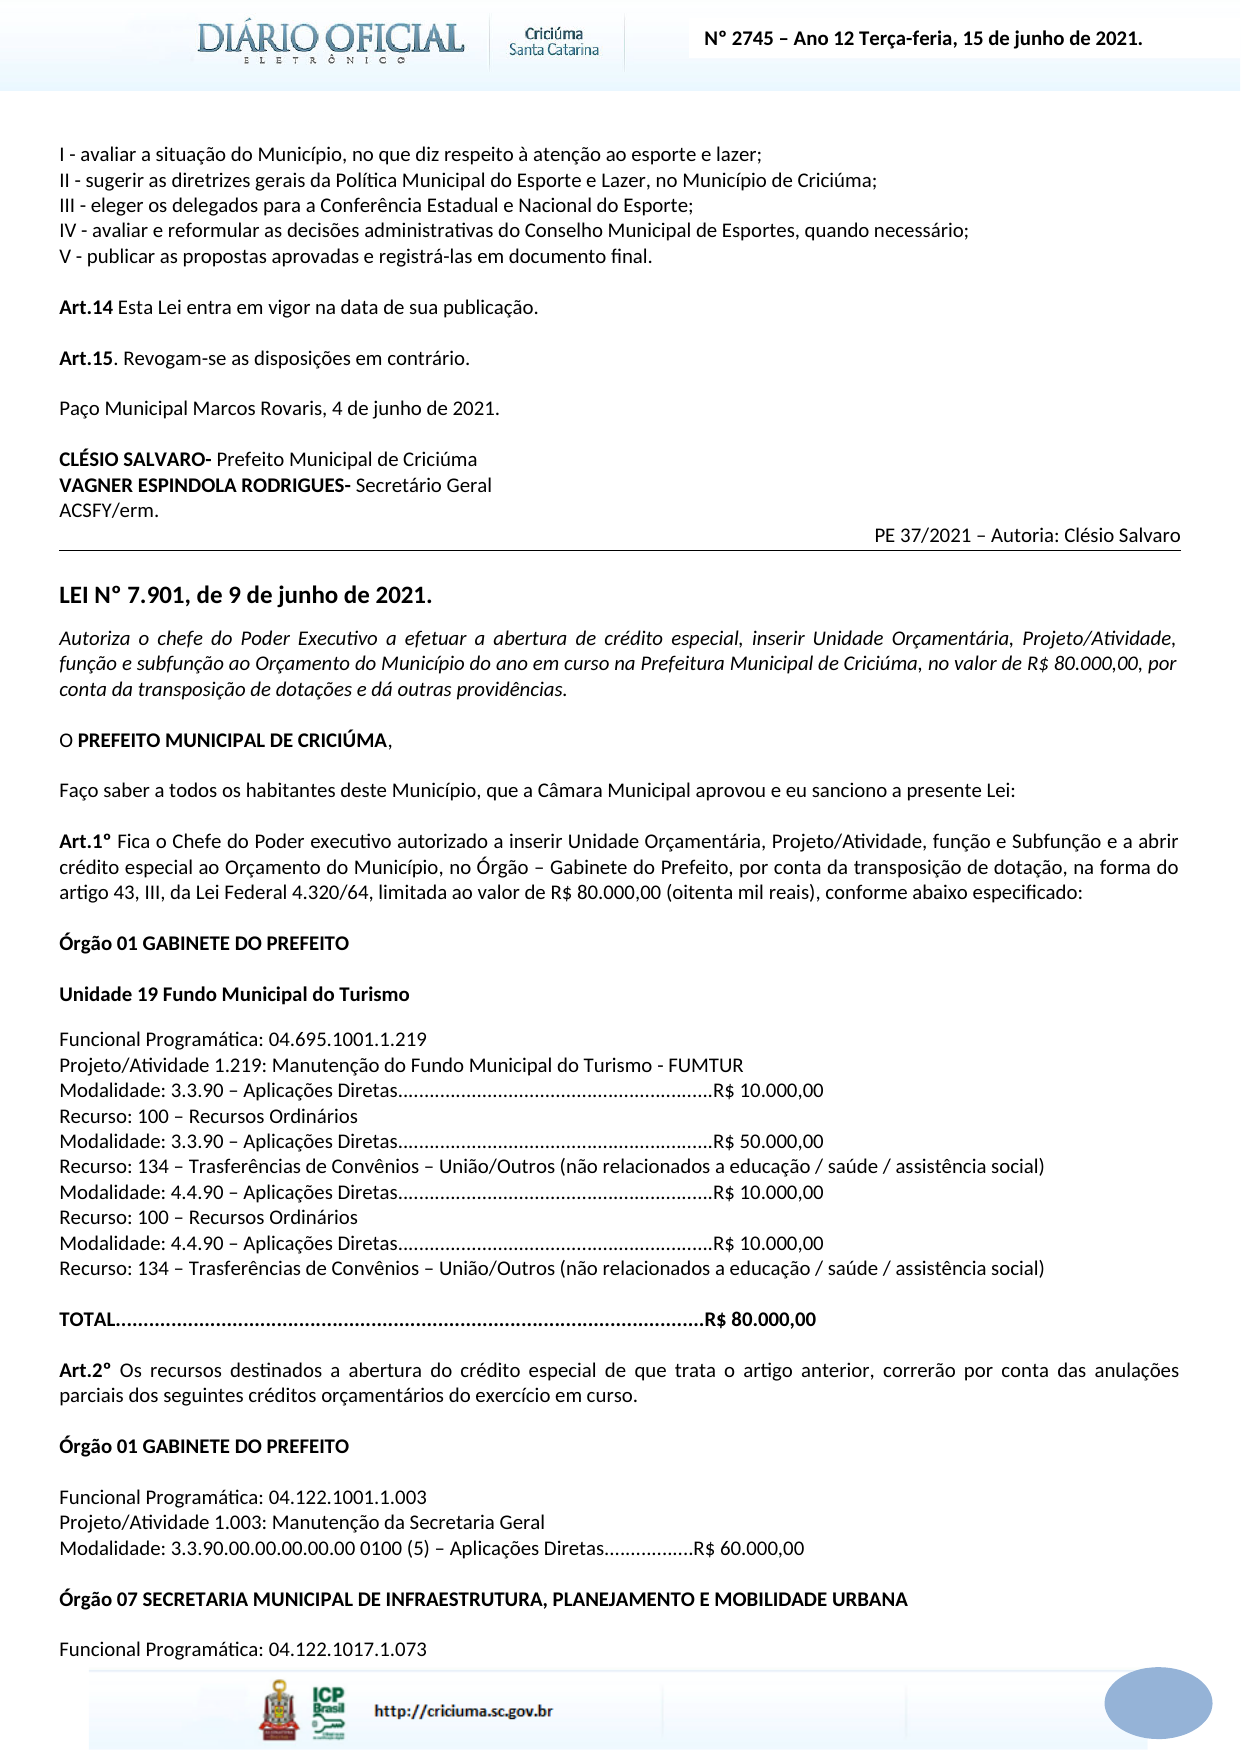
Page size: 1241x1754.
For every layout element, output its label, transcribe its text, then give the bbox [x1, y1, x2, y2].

text Art.15. Revogam-se as disposições em contrário. [59, 345, 1181, 370]
text Recurso: 100 – Recursos Ordinários [59, 1103, 1181, 1128]
text Funcional Programática: 04.695.1001.1.219 [59, 1027, 1181, 1052]
text Modalidade: 3.3.90 – Aplicações Diretas............................................................R$ 10.000,00 [59, 1077, 1181, 1103]
text Modalidade: 4.4.90 – Aplicações Diretas............................................................R$ 10.000,00 [59, 1179, 1181, 1204]
text Autoriza o chefe do Poder Executivo a efetuar a abertura de crédito especial, inserir Unidade Orçamentária, Projeto/Atividade, função e subfunção ao Orçamento do Município do ano em curso na Prefeitura Municipal de Criciúma, no valor de R$ 80.000,00, por conta da transposição de dotações e dá outras providências. [59, 625, 1181, 701]
text II - sugerir as diretrizes gerais da Política Municipal do Esporte e Lazer, no Município de Criciúma; [59, 167, 1181, 192]
text Recurso: 100 – Recursos Ordinários [59, 1204, 1181, 1230]
text Art.14 Esta Lei entra em vigor na data de sua publicação. [59, 294, 1181, 319]
text Recurso: 134 – Trasferências de Convênios – União/Outros (não relacionados a educação / saúde / assistência social) [59, 1154, 1181, 1179]
text V - publicar as propostas aprovadas e registrá-las em documento final. [59, 243, 1181, 268]
text Unidade 19 Fundo Municipal do Turismo [59, 981, 1181, 1006]
text Art.2º Os recursos destinados a abertura do crédito especial de que trata o artigo anterior, correrão por conta das anulações parciais dos seguintes créditos orçamentários do exercício em curso. [59, 1357, 1181, 1408]
text Funcional Programática: 04.122.1001.1.003 [59, 1484, 1181, 1509]
text Recurso: 134 – Trasferências de Convênios – União/Outros (não relacionados a educação / saúde / assistência social) [59, 1255, 1181, 1281]
text Órgão 07 SECRETARIA MUNICIPAL DE INFRAESTRUTURA, PLANEJAMENTO E MOBILIDADE URBANA [59, 1586, 1181, 1611]
text TOTAL..........................................................................................................R$ 80.000,00 [59, 1306, 1181, 1332]
text O PREFEITO MUNICIPAL DE CRICIÚMA, [59, 727, 1181, 752]
text Funcional Programática: 04.122.1017.1.073 [59, 1637, 1181, 1662]
text CLÉSIO SALVARO- Prefeito Municipal de Criciúma [59, 446, 1181, 472]
text Órgão 01 GABINETE DO PREFEITO [59, 1433, 1181, 1459]
text I - avaliar a situação do Município, no que diz respeito à atenção ao esporte e lazer; [59, 141, 1181, 167]
text Órgão 01 GABINETE DO PREFEITO [59, 930, 1181, 956]
text Paço Municipal Marcos Rovaris, 4 de junho de 2021. [59, 396, 1181, 421]
text VAGNER ESPINDOLA RODRIGUES- Secretário Geral [59, 472, 1166, 497]
text Projeto/Atividade 1.003: Manutenção da Secretaria Geral [59, 1509, 1181, 1535]
text LEI Nº 7.901, de 9 de junho de 2021. [59, 579, 1181, 610]
text Modalidade: 4.4.90 – Aplicações Diretas............................................................R$ 10.000,00 [59, 1230, 1181, 1255]
text ACSFY/erm. [59, 497, 1181, 523]
text Projeto/Atividade 1.219: Manutenção do Fundo Municipal do Turismo - FUMTUR [59, 1052, 1181, 1077]
text Modalidade: 3.3.90 – Aplicações Diretas............................................................R$ 50.000,00 [59, 1128, 1181, 1154]
text III - eleger os delegados para a Conferência Estadual e Nacional do Esporte; [59, 192, 1181, 218]
text Modalidade: 3.3.90.00.00.00.00.00 0100 (5) – Aplicações Diretas.................R$ 60.000,00 [59, 1535, 1181, 1560]
text Faço saber a todos os habitantes deste Município, que a Câmara Municipal aprovou e eu sanciono a presente Lei: [59, 778, 1181, 803]
text Art.1º Fica o Chefe do Poder executivo autorizado a inserir Unidade Orçamentária, Projeto/Atividade, função e Subfunção e a abrir crédito especial ao Orçamento do Município, no Órgão – Gabinete do Prefeito, por conta da transposição de dotação, na forma do artigo 43, III, da Lei Federal 4.320/64, limitada ao valor de R$ 80.000,00 (oitenta mil reais), conforme abaixo especificado: [59, 828, 1181, 905]
text PE 37/2021 – Autoria: Clésio Salvaro [59, 523, 1181, 550]
text IV - avaliar e reformular as decisões administrativas do Conselho Municipal de Esportes, quando necessário; [59, 218, 1181, 243]
